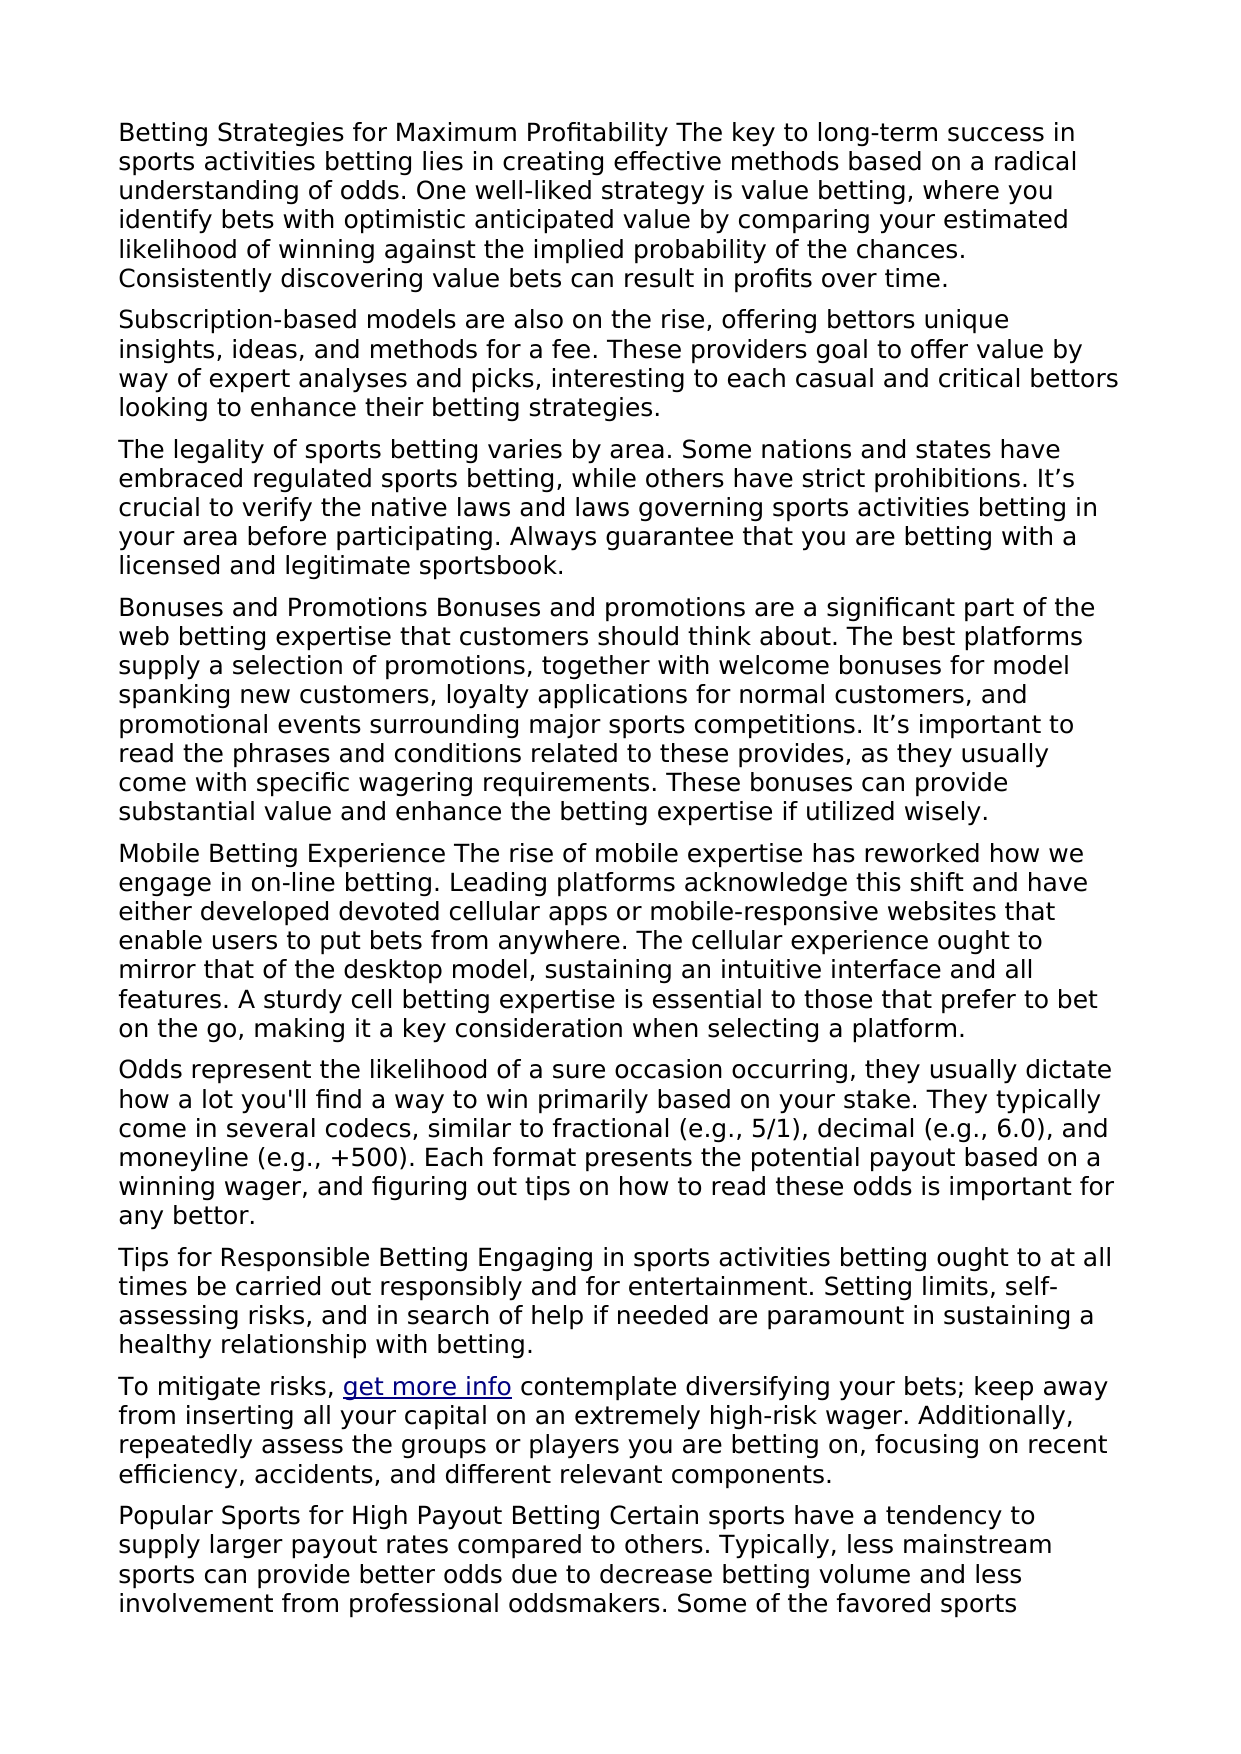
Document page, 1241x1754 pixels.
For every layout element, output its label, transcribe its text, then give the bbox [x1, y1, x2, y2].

text Bonuses and Promotions Bonuses and promotions are a significant part of the web betting expertise that customers should think about. The best platforms supply a selection of promotions, together with welcome bonuses for model spanking new customers, loyalty applications for normal customers, and promotional events surrounding major sports competitions. It’s important to read the phrases and conditions related to these provides, as they usually come with specific wagering requirements. These bonuses can provide substantial value and enhance the betting expertise if utilized wisely. [118, 593, 1122, 826]
text Mobile Betting Experience The rise of mobile expertise has reworked how we engage in on-line betting. Leading platforms acknowledge this shift and have either developed devoted cellular apps or mobile-responsive websites that enable users to put bets from anywhere. The cellular experience ought to mirror that of the desktop model, sustaining an intuitive interface and all features. A sturdy cell betting expertise is essential to those that prefer to bet on the go, making it a key consideration when selecting a platform. [118, 839, 1122, 1043]
text Subscription-based models are also on the rise, offering bettors unique insights, ideas, and methods for a fee. These providers goal to offer value by way of expert analyses and picks, interesting to each casual and critical bettors looking to enhance their betting strategies. [118, 306, 1122, 422]
text Odds represent the likelihood of a sure occasion occurring, they usually dictate how a lot you'll find a way to win primarily based on your stake. They typically come in several codecs, similar to fractional (e.g., 5/1), decimal (e.g., 6.0), and moneyline (e.g., +500). Each format presents the potential payout based on a winning wager, and figuring out tips on how to read these odds is important for any bettor. [118, 1056, 1122, 1231]
text Popular Sports for High Payout Betting Certain sports have a tendency to supply larger payout rates compared to others. Typically, less mainstream sports can provide better odds due to decrease betting volume and less involvement from professional oddsmakers. Some of the favored sports [118, 1501, 1122, 1618]
text Betting Strategies for Maximum Profitability The key to long-term success in sports activities betting lies in creating effective methods based on a radical understanding of odds. One well-liked strategy is value betting, where you identify bets with optimistic anticipated value by comparing your estimated likelihood of winning against the implied probability of the chances. Consistently discovering value bets can result in profits over time. [118, 118, 1122, 293]
text The legality of sports betting varies by area. Some nations and states have embraced regulated sports betting, while others have strict prohibitions. It’s crucial to verify the native laws and laws governing sports activities betting in your area before participating. Always guarantee that you are betting with a licensed and legitimate sportsbook. [118, 435, 1122, 581]
text Tips for Responsible Betting Engaging in sports activities betting ought to at all times be carried out responsibly and for entertainment. Setting limits, self-assessing risks, and in search of help if needed are paramount in sustaining a healthy relationship with betting. [118, 1243, 1122, 1360]
text To mitigate risks, get more info contemplate diversifying your bets; keep away from inserting all your capital on an extremely high-risk wager. Additionally, repeatedly assess the groups or players you are betting on, focusing on recent efficiency, accidents, and different relevant components. [118, 1372, 1122, 1489]
